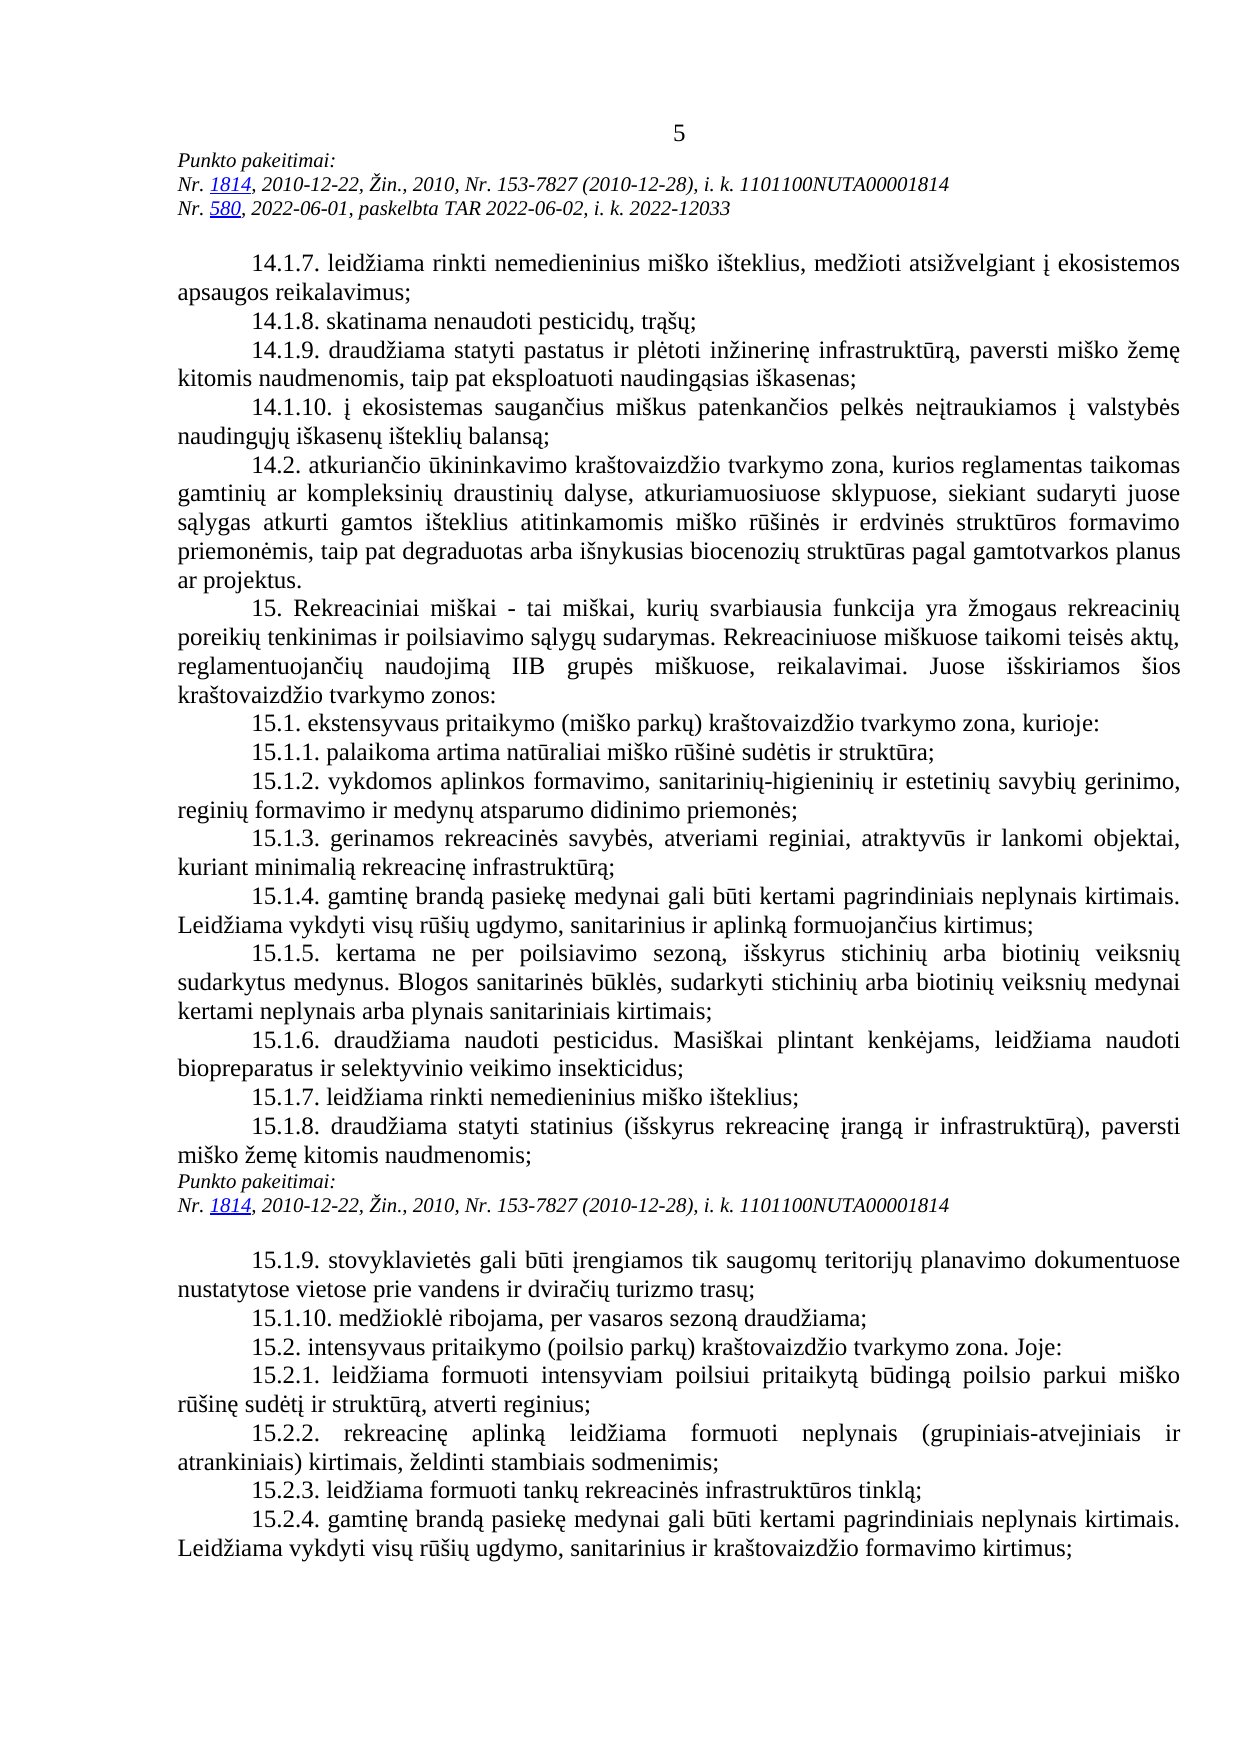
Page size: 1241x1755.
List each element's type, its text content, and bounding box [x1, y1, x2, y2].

text 15.1.1. palaikoma artima natūraliai miško rūšinė sudėtis ir struktūra; [177, 737, 1181, 766]
text 15.2. intensyvaus pritaikymo (poilsio parkų) kraštovaizdžio tvarkymo zona. Joje: [177, 1332, 1181, 1360]
text 15.1. ekstensyvaus pritaikymo (miško parkų) kraštovaizdžio tvarkymo zona, kurioje: [177, 708, 1181, 737]
text 15.1.6. draudžiama naudoti pesticidus. Masiškai plintant kenkėjams, leidžiama naudoti biopreparatus ir selektyvinio veikimo insekticidus; [177, 1025, 1181, 1082]
text 15. Rekreaciniai miškai - tai miškai, kurių svarbiausia funkcija yra žmogaus rekreacinių poreikių tenkinimas ir poilsiavimo sąlygų sudarymas. Rekreaciniuose miškuose taikomi teisės aktų, reglamentuojančių naudojimą IIB grupės miškuose, reikalavimai. Juose išskiriamos šios kraštovaizdžio tvarkymo zonos: [177, 593, 1181, 708]
text 14.1.7. leidžiama rinkti nemedieninius miško išteklius, medžioti atsižvelgiant į ekosistemos apsaugos reikalavimus; [177, 248, 1181, 306]
text 14.1.8. skatinama nenaudoti pesticidų, trąšų; [177, 306, 1181, 335]
text Nr. 1814, 2010-12-22, Žin., 2010, Nr. 153-7827 (2010-12-28), i. k. 1101100NUTA00001814 [177, 172, 1181, 196]
text 15.1.3. gerinamos rekreacinės savybės, atveriami reginiai, atraktyvūs ir lankomi objektai, kuriant minimalią rekreacinę infrastruktūrą; [177, 823, 1181, 881]
text 15.2.1. leidžiama formuoti intensyviam poilsiui pritaikytą būdingą poilsio parkui miško rūšinę sudėtį ir struktūrą, atverti reginius; [177, 1360, 1181, 1418]
text 15.1.9. stovyklavietės gali būti įrengiamos tik saugomų teritorijų planavimo dokumentuose nustatytose vietose prie vandens ir dviračių turizmo trasų; [177, 1245, 1181, 1303]
text 15.2.3. leidžiama formuoti tankų rekreacinės infrastruktūros tinklą; [177, 1475, 1181, 1504]
text 15.1.8. draudžiama statyti statinius (išskyrus rekreacinę įrangą ir infrastruktūrą), paversti miško žemę kitomis naudmenomis; [177, 1111, 1181, 1168]
text 15.1.4. gamtinę brandą pasiekę medynai gali būti kertami pagrindiniais neplynais kirtimais. Leidžiama vykdyti visų rūšių ugdymo, sanitarinius ir aplinką formuojančius kirtimus; [177, 881, 1181, 938]
text 15.1.2. vykdomos aplinkos formavimo, sanitarinių-higieninių ir estetinių savybių gerinimo, reginių formavimo ir medynų atsparumo didinimo priemonės; [177, 766, 1181, 823]
text 15.1.7. leidžiama rinkti nemedieninius miško išteklius; [177, 1082, 1181, 1111]
text Punkto pakeitimai: [177, 148, 1181, 172]
text 15.1.5. kertama ne per poilsiavimo sezoną, išskyrus stichinių arba biotinių veiksnių sudarkytus medynus. Blogos sanitarinės būklės, sudarkyti stichinių arba biotinių veiksnių medynai kertami neplynais arba plynais sanitariniais kirtimais; [177, 938, 1181, 1025]
text Nr. 1814, 2010-12-22, Žin., 2010, Nr. 153-7827 (2010-12-28), i. k. 1101100NUTA00001814 [177, 1193, 1181, 1217]
text 15.2.2. rekreacinę aplinką leidžiama formuoti neplynais (grupiniais-atvejiniais ir atrankiniais) kirtimais, želdinti stambiais sodmenimis; [177, 1418, 1181, 1475]
text 15.1.10. medžioklė ribojama, per vasaros sezoną draudžiama; [177, 1303, 1181, 1332]
text 14.2. atkuriančio ūkininkavimo kraštovaizdžio tvarkymo zona, kurios reglamentas taikomas gamtinių ar kompleksinių draustinių dalyse, atkuriamuosiuose sklypuose, siekiant sudaryti juose sąlygas atkurti gamtos išteklius atitinkamomis miško rūšinės ir erdvinės struktūros formavimo priemonėmis, taip pat degraduotas arba išnykusias biocenozių struktūras pagal gamtotvarkos planus ar projektus. [177, 450, 1181, 593]
text Punkto pakeitimai: [177, 1168, 1181, 1193]
text 14.1.9. draudžiama statyti pastatus ir plėtoti inžinerinę infrastruktūrą, paversti miško žemę kitomis naudmenomis, taip pat eksploatuoti naudingąsias iškasenas; [177, 335, 1181, 392]
text 14.1.10. į ekosistemas saugančius miškus patenkančios pelkės neįtraukiamos į valstybės naudingųjų iškasenų išteklių balansą; [177, 392, 1181, 450]
text 15.2.4. gamtinę brandą pasiekę medynai gali būti kertami pagrindiniais neplynais kirtimais. Leidžiama vykdyti visų rūšių ugdymo, sanitarinius ir kraštovaizdžio formavimo kirtimus; [177, 1504, 1181, 1562]
text Nr. 580, 2022-06-01, paskelbta TAR 2022-06-02, i. k. 2022-12033 [177, 196, 1181, 220]
